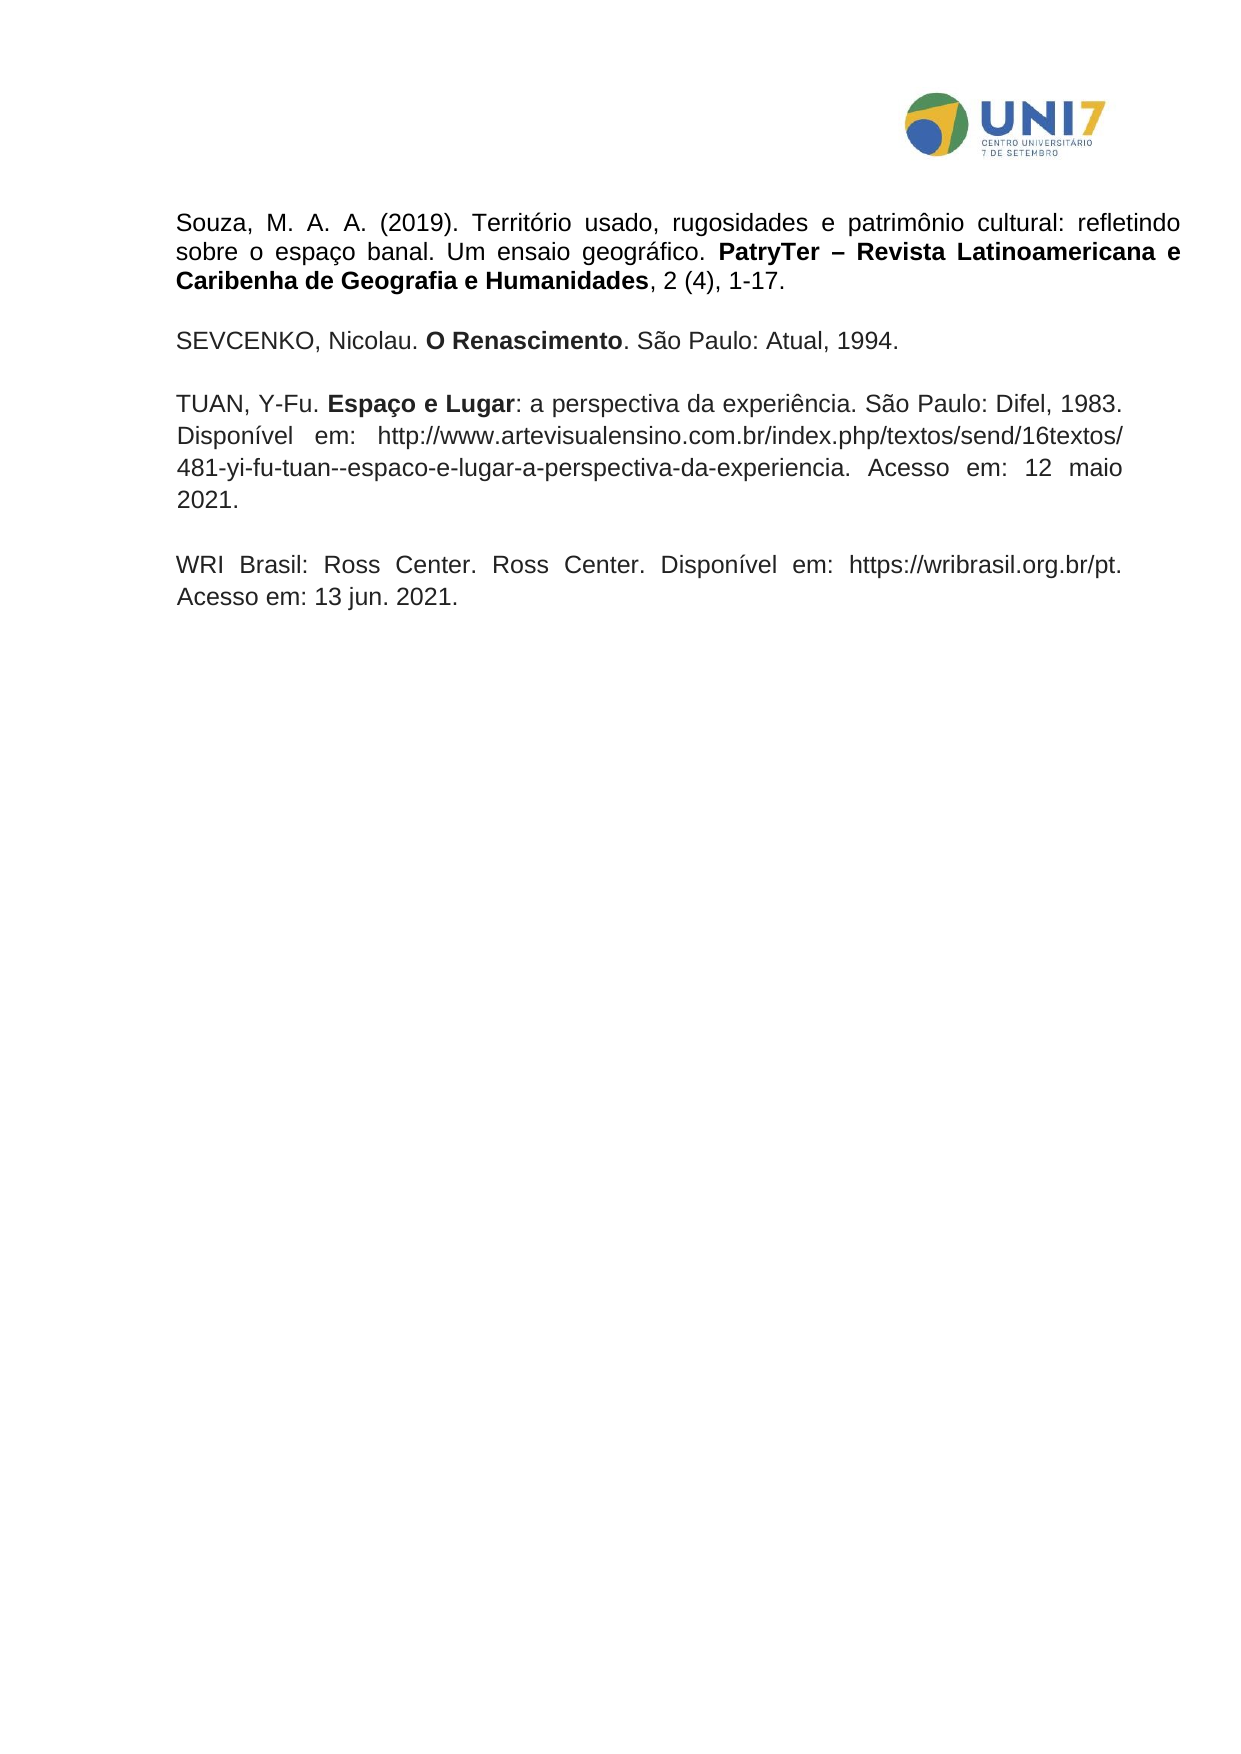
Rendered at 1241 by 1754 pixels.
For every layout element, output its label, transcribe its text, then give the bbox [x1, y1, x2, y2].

text SEVCENKO, Nicolau. O Renascimento. São Paulo: Atual, 1994. [176, 326, 1124, 354]
text Souza, M. A. A. (2019). Território usado, rugosidades e patrimônio cultural: refletindo sobre o espaço banal. Um ensaio geográfico. PatryTer – Revista Latinoamericana e Caribenha de Geografia e Humanidades, 2 (4), 1-17. [176, 208, 1182, 294]
text WRI Brasil: Ross Center. Ross Center. Disponível em: https://wribrasil.org.br/pt. Acesso em: 13 jun. 2021. [176, 550, 1124, 611]
text TUAN, Y-Fu. Espaço e Lugar: a perspectiva da experiência. São Paulo: Difel, 1983. Disponível em: http://www.artevisualensino.com.br/index.php/textos/send/16textos/481-yi-fu-tuan--espaco-e-lugar-a-perspectiva-da-experiencia. Acesso em: 12 maio 2021. [176, 389, 1124, 514]
